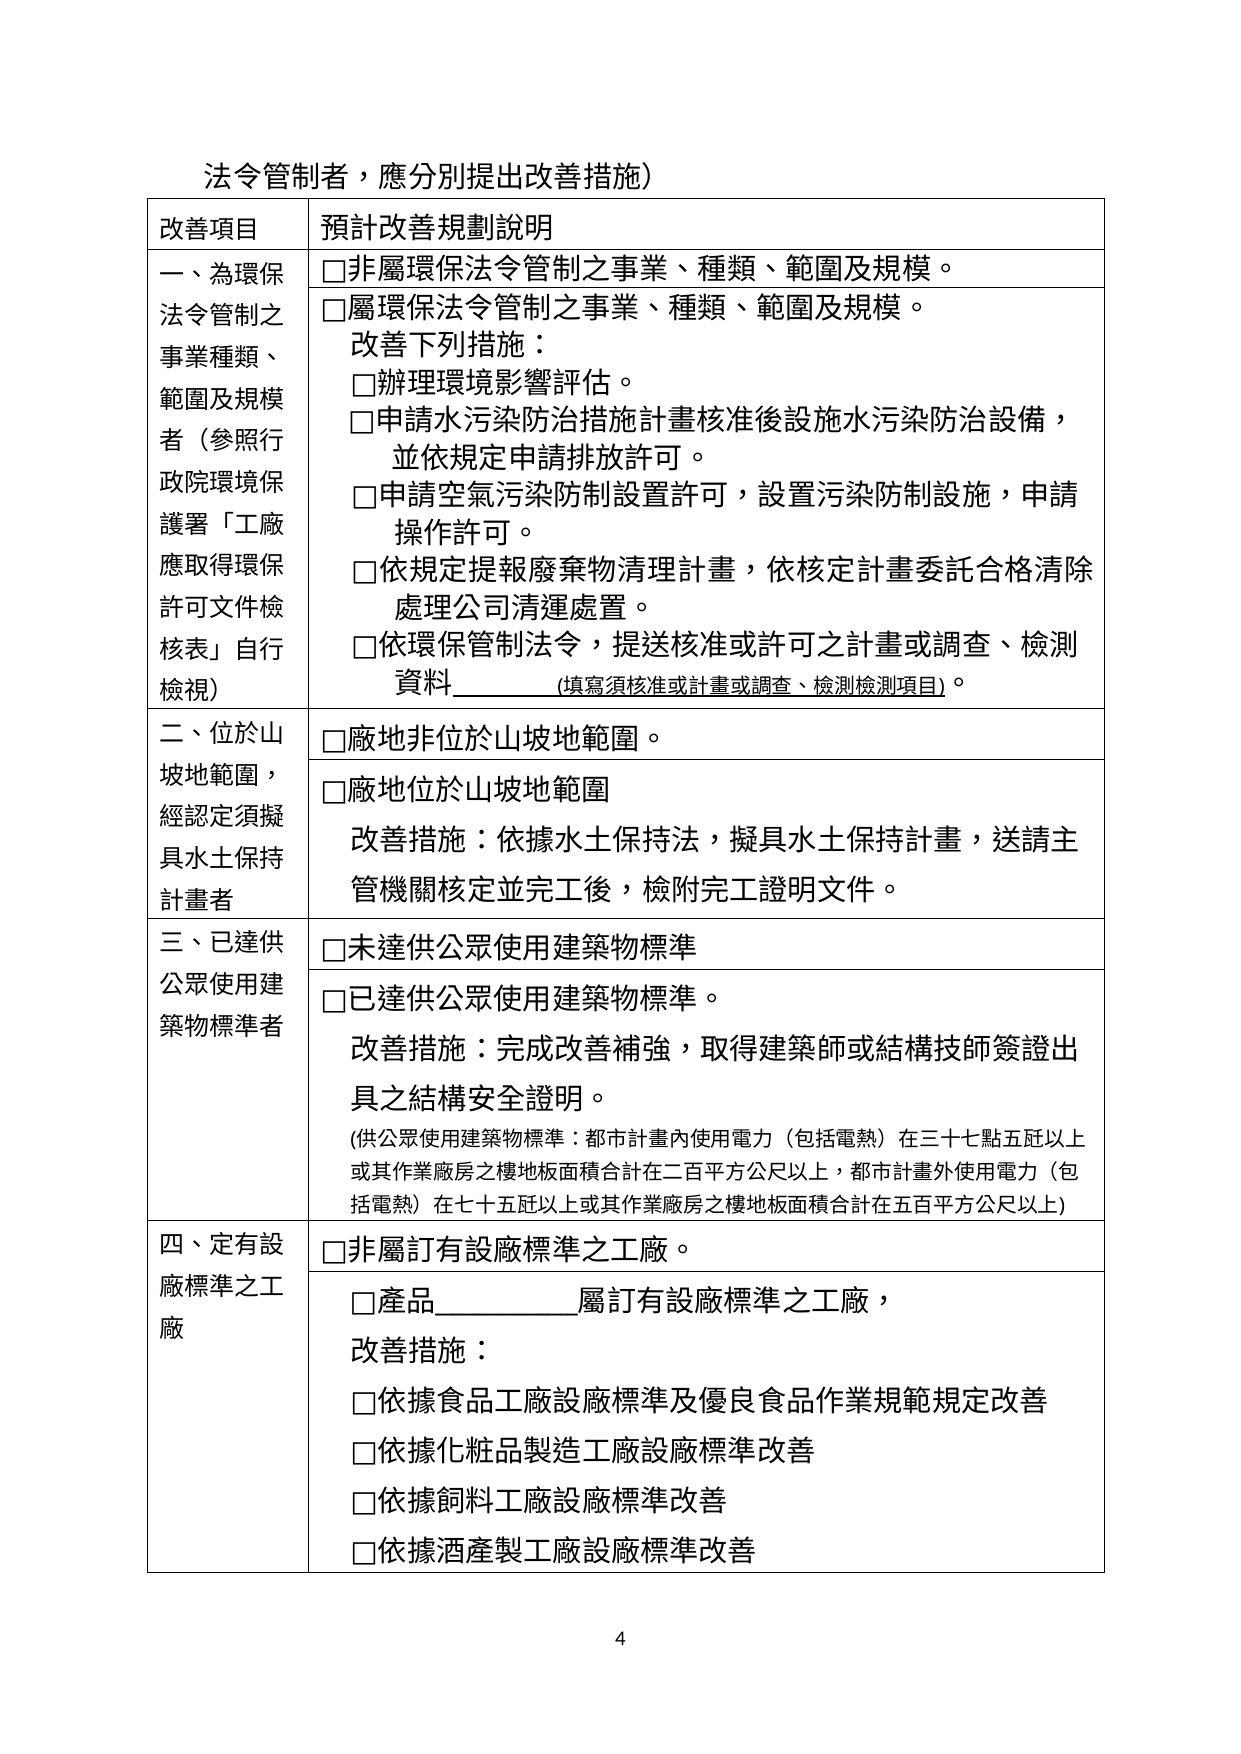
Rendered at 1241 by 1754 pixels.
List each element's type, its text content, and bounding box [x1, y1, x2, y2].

table_cell □已達供公眾使用建築物標準。 改善措施：完成改善補強，取得建築師或結構技師簽證出具之結構安全證明。 (供公眾使用建築物標準：都市計畫內使用電力（包括電熱）在三十七點五瓩以上或其作業廠房之樓地板面積合計在二百平方公尺以上，都市計畫外使用電力（包括電熱）在七十五瓩以上或其作業廠房之樓地板面積合計在五百平方公尺以上) [309, 970, 1104, 1219]
table_header 預計改善規劃說明 [309, 199, 1104, 249]
table_cell □廠地非位於山坡地範圍。 [309, 709, 1104, 759]
table_cell □非屬環保法令管制之事業、種類、範圍及規模。 [309, 250, 1104, 287]
table_cell □產品___________屬訂有設廠標準之工廠， 改善措施： □依據食品工廠設廠標準及優良食品作業規範規定改善 □依據化粧品製造工廠設廠標準改善 □依據飼料工廠設廠標準改善 □依據酒產製工廠設廠標準改善 [309, 1272, 1104, 1572]
table_cell □未達供公眾使用建築物標準 [309, 919, 1104, 968]
table_cell □屬環保法令管制之事業、種類、範圍及規模。 改善下列措施： □辦理環境影響評估。 □申請水污染防治措施計畫核准後設施水污染防治設備，並依規定申請排放許可。 □申請空氣污染防制設置許可，設置污染防制設施，申請操作許可。 □依規定提報廢棄物清理計畫，依核定計畫委託合格清除處理公司清運處置。 □依環保管制法令，提送核准或許可之計畫或調查、檢測資料 (填寫須核准或計畫或調查、檢測檢測項目)。 [309, 288, 1104, 708]
table_cell □非屬訂有設廠標準之工廠。 [309, 1221, 1104, 1271]
text 法令管制者，應分別提出改善措施） [148, 148, 1092, 198]
table_header 改善項目 [148, 199, 308, 249]
table_cell 一、為環保法令管制之事業種類、範圍及規模者（參照行政院環境保護署「工廠應取得環保許可文件檢核表」自行檢視） [148, 250, 308, 708]
table_cell 三、已達供公眾使用建築物標準者 [148, 919, 308, 1219]
table_cell 四、定有設廠標準之工廠 [148, 1221, 308, 1572]
table_cell 二、位於山坡地範圍，經認定須擬具水土保持計畫者 [148, 709, 308, 917]
table_cell □廠地位於山坡地範圍 改善措施：依據水土保持法，擬具水土保持計畫，送請主管機關核定並完工後，檢附完工證明文件。 [309, 760, 1104, 917]
